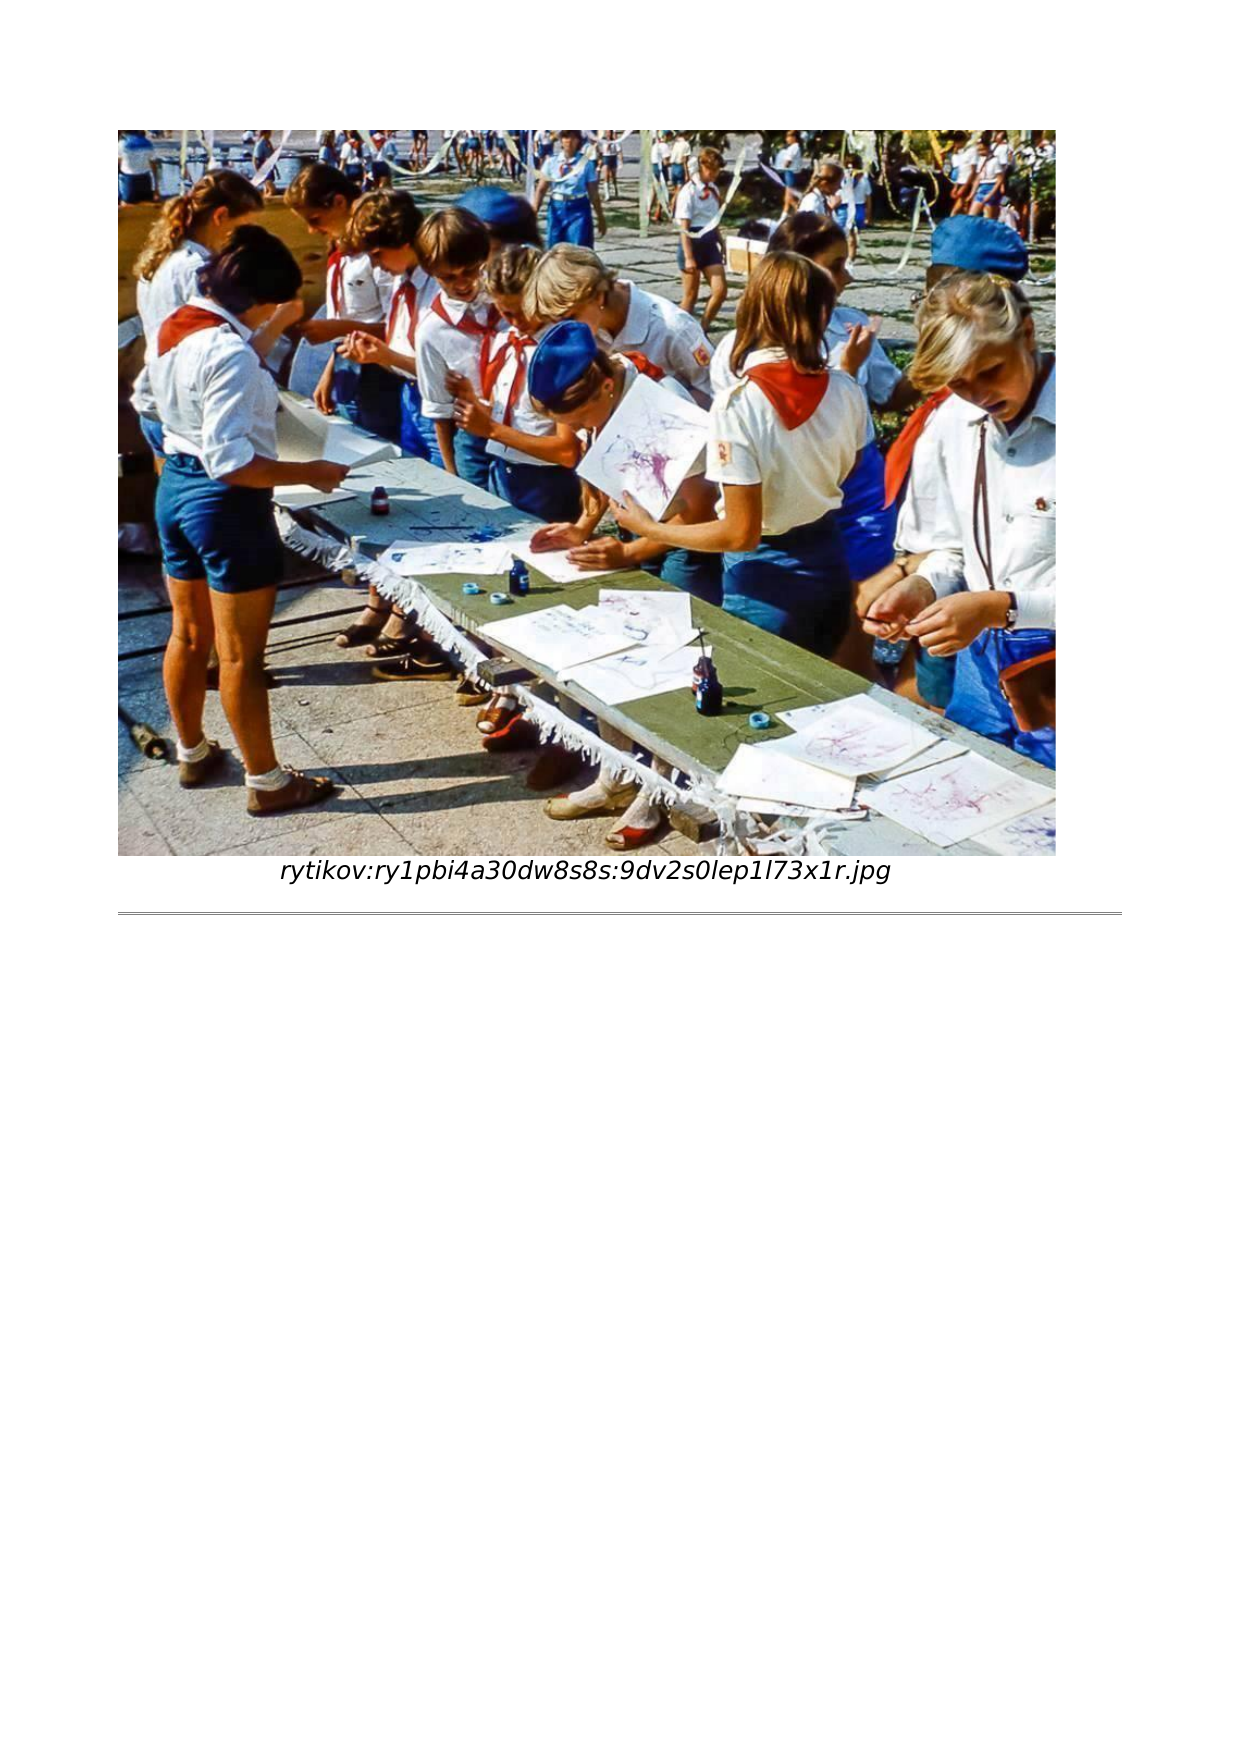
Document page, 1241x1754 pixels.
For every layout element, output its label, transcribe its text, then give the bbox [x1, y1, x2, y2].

text rytikov:ry1pbi4a30dw8s8s:9dv2s0lep1l73x1r.jpg [118, 856, 1056, 885]
picture [118, 130, 1056, 856]
